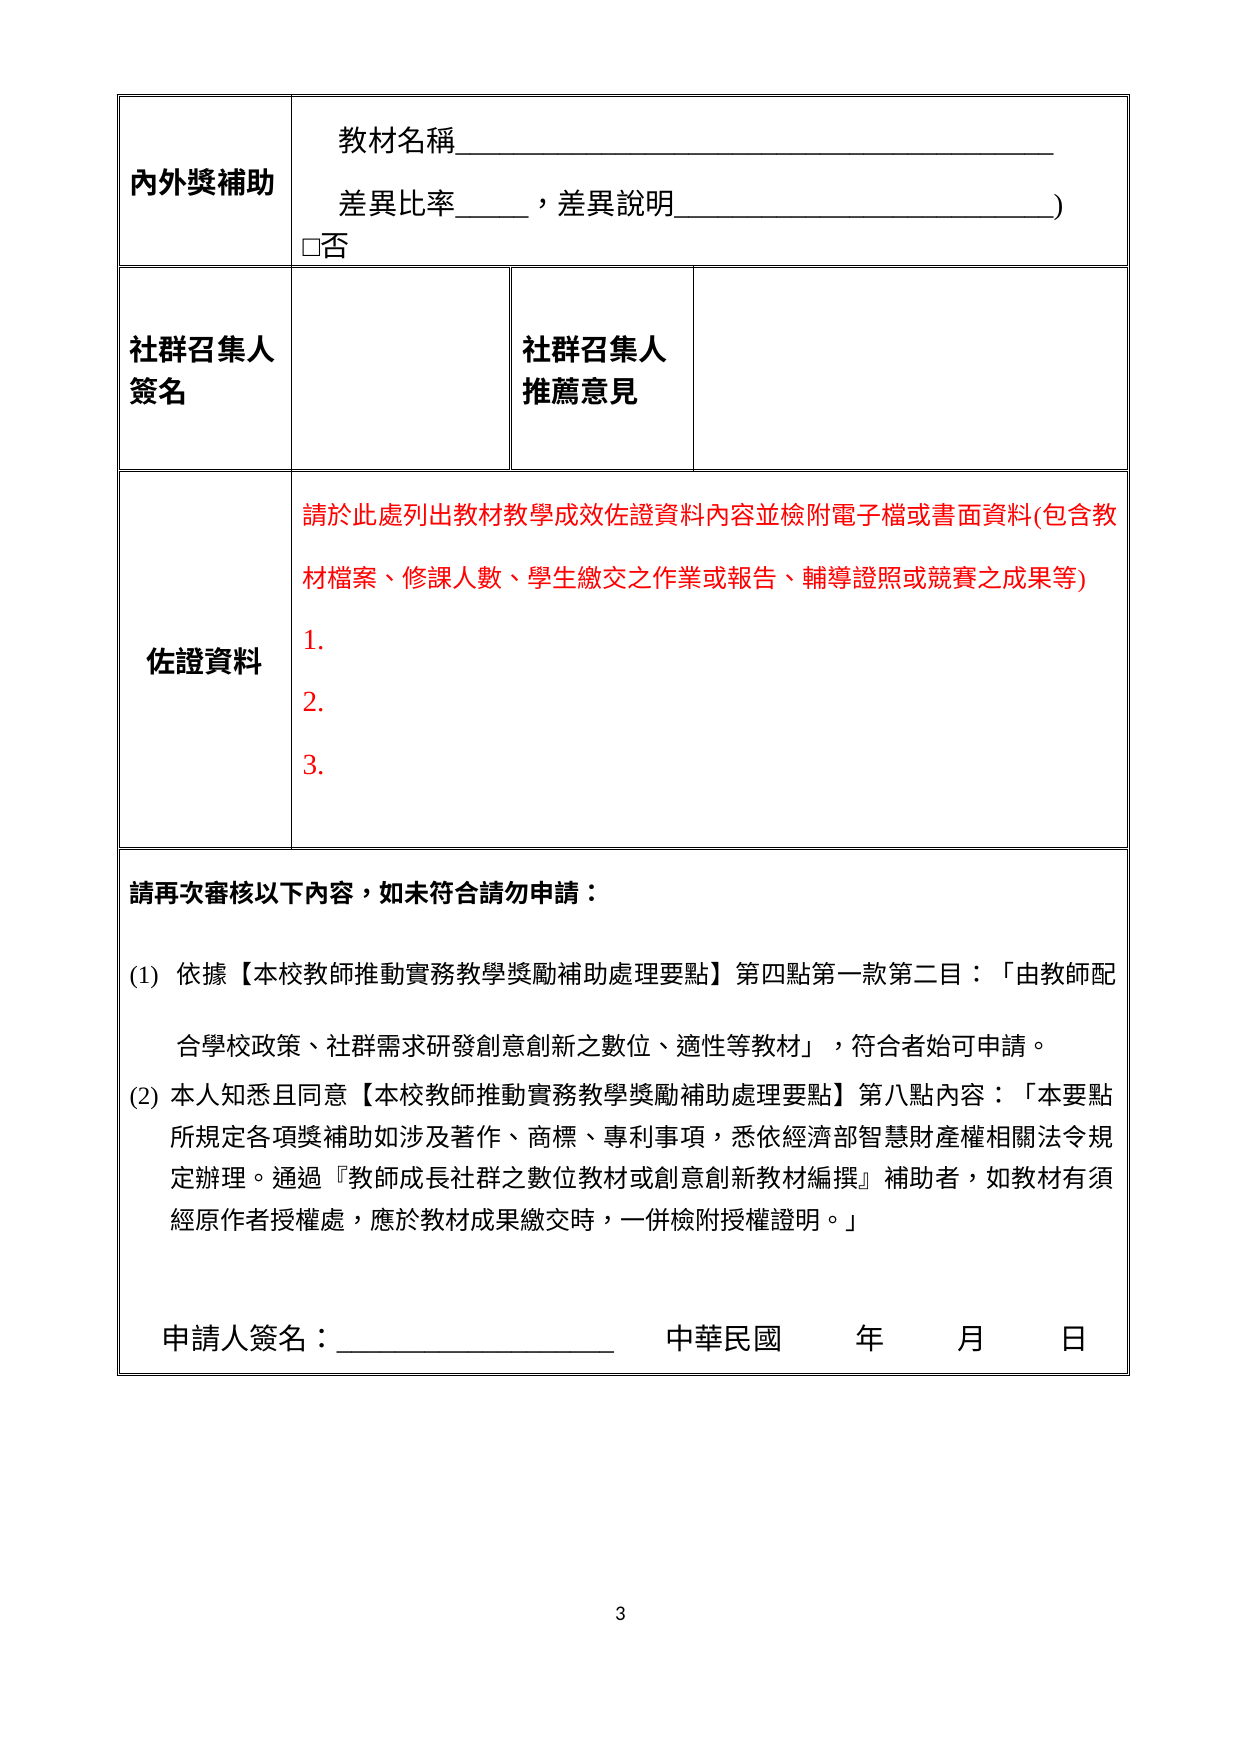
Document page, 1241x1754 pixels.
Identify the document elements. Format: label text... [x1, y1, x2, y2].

table_cell 申請人簽名：__________________­­_ [120, 1280, 625, 1373]
table_cell 社群召集人簽名 [120, 268, 291, 469]
table_cell 內外獎補助 [120, 97, 291, 264]
table_cell 請於此處列出教材教學成效佐證資料內容並檢附電子檔或書面資料(包含教材檔案、修課人數、學生繳交之作業或報告、輔導證照或競賽之成果等) 1. 2. 3. [292, 472, 1127, 847]
table_cell 請再次審核以下內容，如未符合請勿申請： 依據【本校教師推動實務教學獎勵補助處理要點】第四點第一款第二目：「由教師配合學校政策、社群需求研發創意創新之數位、適性等教材」，符合者始可申請。 本人知悉且同意【本校教師推動實務教學獎勵補助處理要點】第八點內容：「本要點所規定各項獎補助如涉及著作、商標、專利事項，悉依經濟部智慧財產權相關法令規定辦理。通過『教師成長社群之數位教材或創意創新教材編撰』補助者，如教材有須經原作者授權處，應於教材成果繳交時，一併檢附授權證明。」 [120, 850, 1127, 1279]
table_cell [292, 268, 509, 469]
table_cell 中華民國 年 月 日 [625, 1280, 1127, 1373]
table_cell 社群召集人推薦意見 [512, 268, 693, 469]
table_cell 佐證資料 [120, 472, 291, 847]
table_cell [694, 268, 1127, 469]
table_cell 教材名稱_______________________­­­­­__________________ 差異比率_____，差異說明__________________________) □否 [292, 97, 1127, 264]
